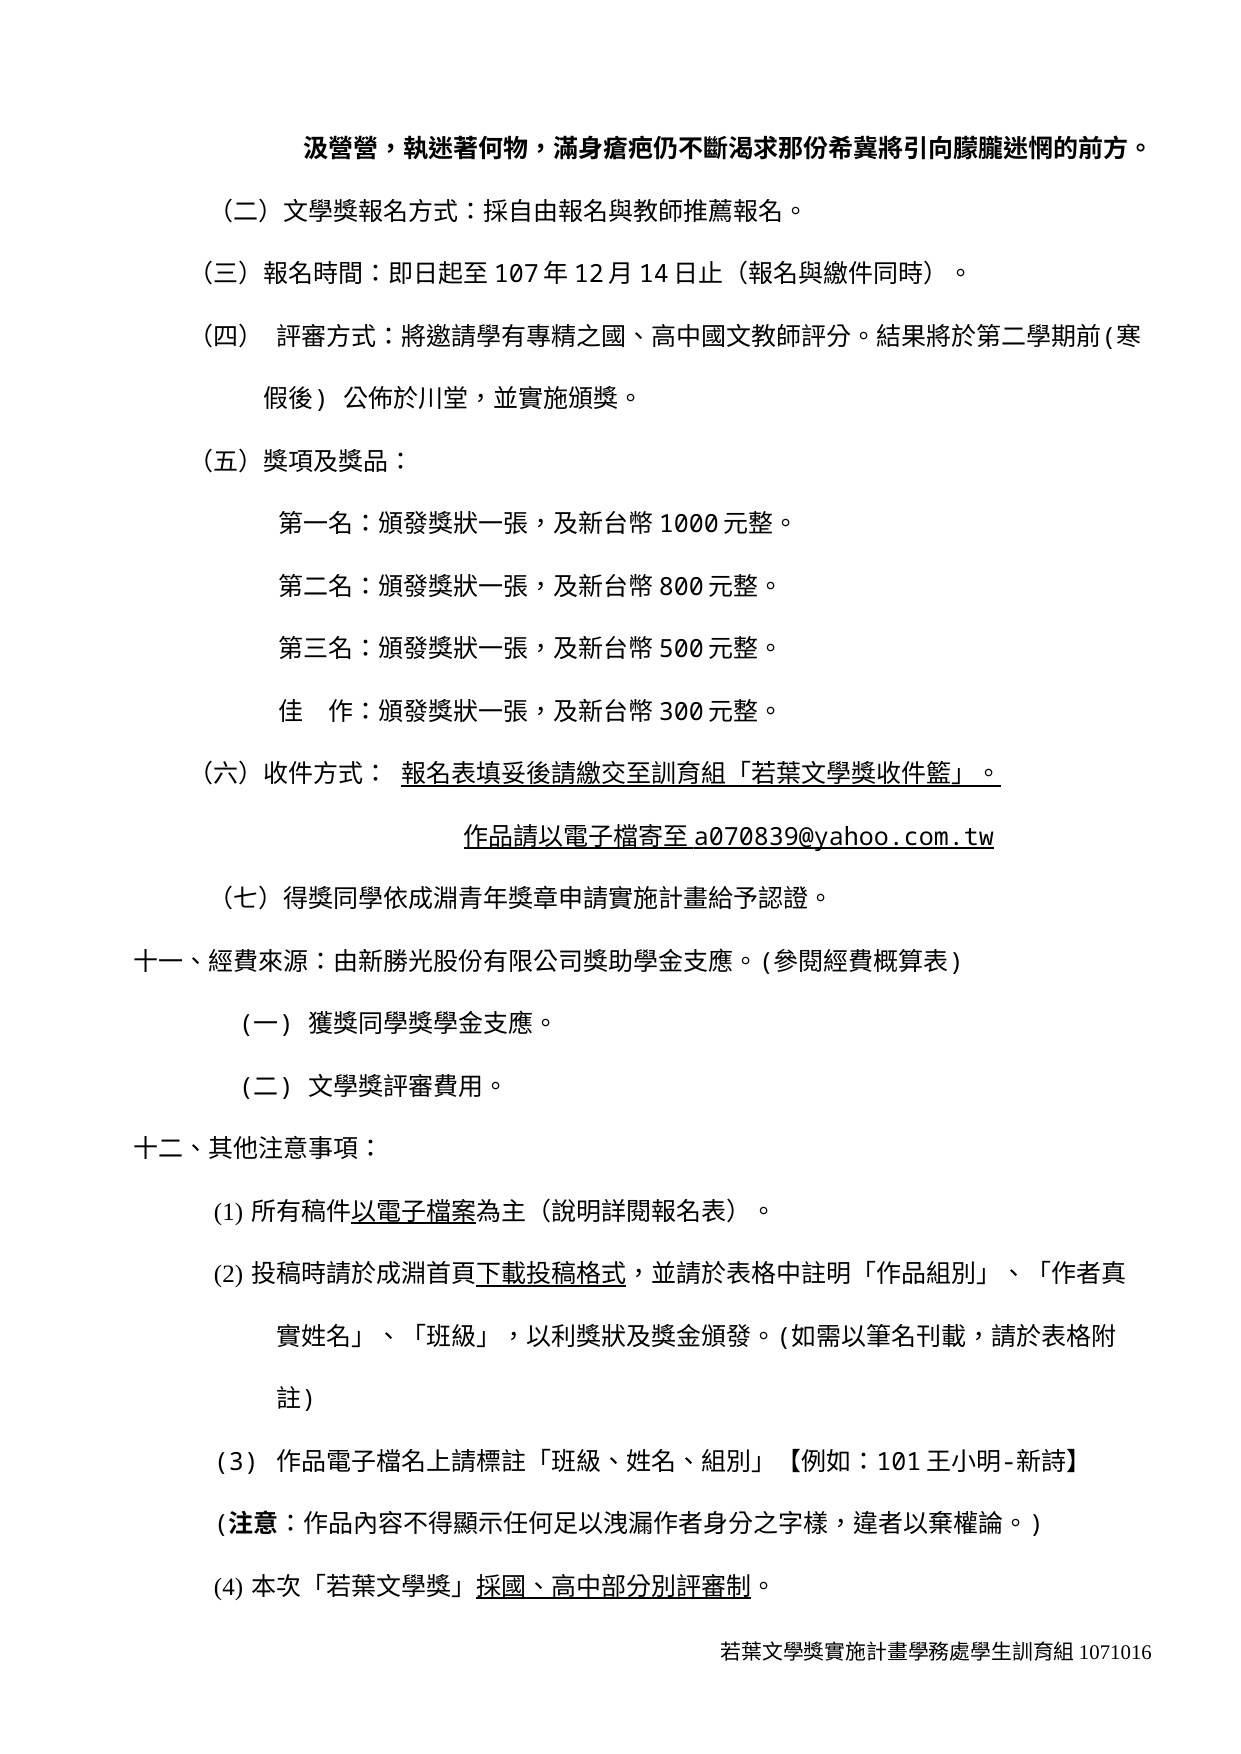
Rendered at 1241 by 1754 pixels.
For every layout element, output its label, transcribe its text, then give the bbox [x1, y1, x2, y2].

text 汲營營，執迷著何物，滿身瘡疤仍不斷渴求那份希冀將引向朦朧迷惘的前方。 [214, 105, 1152, 168]
text (注意：作品內容不得顯示任何足以洩漏作者身分之字樣，違者以棄權論。) [214, 1480, 1127, 1543]
text 佳 作：頒發獎狀一張，及新台幣300元整。 [89, 668, 1152, 730]
text （三）報名時間：即日起至107年12月14日止（報名與繳件同時）。 [189, 230, 1152, 293]
text 十二、其他注意事項： [89, 1105, 1152, 1168]
list 作品電子檔名上請標註「班級、姓名、組別」【例如：101王小明-新詩】 [214, 1418, 1127, 1480]
list 本次「若葉文學獎」採國、高中部分別評審制。 [214, 1543, 1127, 1605]
list 投稿時請於成淵首頁下載投稿格式，並請於表格中註明「作品組別」、「作者真實姓名」、「班級」，以利獎狀及獎金頒發。(如需以筆名刊載，請於表格附註) [214, 1230, 1127, 1418]
text 作品請以電子檔寄至a070839@yahoo.com.tw [89, 793, 1152, 855]
text 十一、經費來源：由新勝光股份有限公司獎助學金支應。(參閱經費概算表) [89, 918, 1152, 980]
text （二）文學獎報名方式：採自由報名與教師推薦報名。 [89, 168, 1152, 230]
text （七）得獎同學依成淵青年獎章申請實施計畫給予認證。 [89, 855, 1152, 918]
text (一) 獲獎同學獎學金支應。 [89, 980, 1152, 1043]
text 第三名：頒發獎狀一張，及新台幣500元整。 [89, 605, 1152, 668]
text (二) 文學獎評審費用。 [89, 1043, 1152, 1105]
list 所有稿件以電子檔案為主（說明詳閱報名表）。 [214, 1168, 1127, 1230]
text （四） 評審方式：將邀請學有專精之國、高中國文教師評分。結果將於第二學期前(寒假後) 公佈於川堂，並實施頒獎。 [188, 293, 1152, 418]
text 第一名：頒發獎狀一張，及新台幣1000元整。 [89, 480, 1152, 543]
text （六）收件方式： 報名表填妥後請繳交至訓育組「若葉文學獎收件籃」。 [189, 730, 1152, 793]
text （五）獎項及獎品： [189, 418, 1152, 480]
text 第二名：頒發獎狀一張，及新台幣800元整。 [89, 543, 1152, 605]
